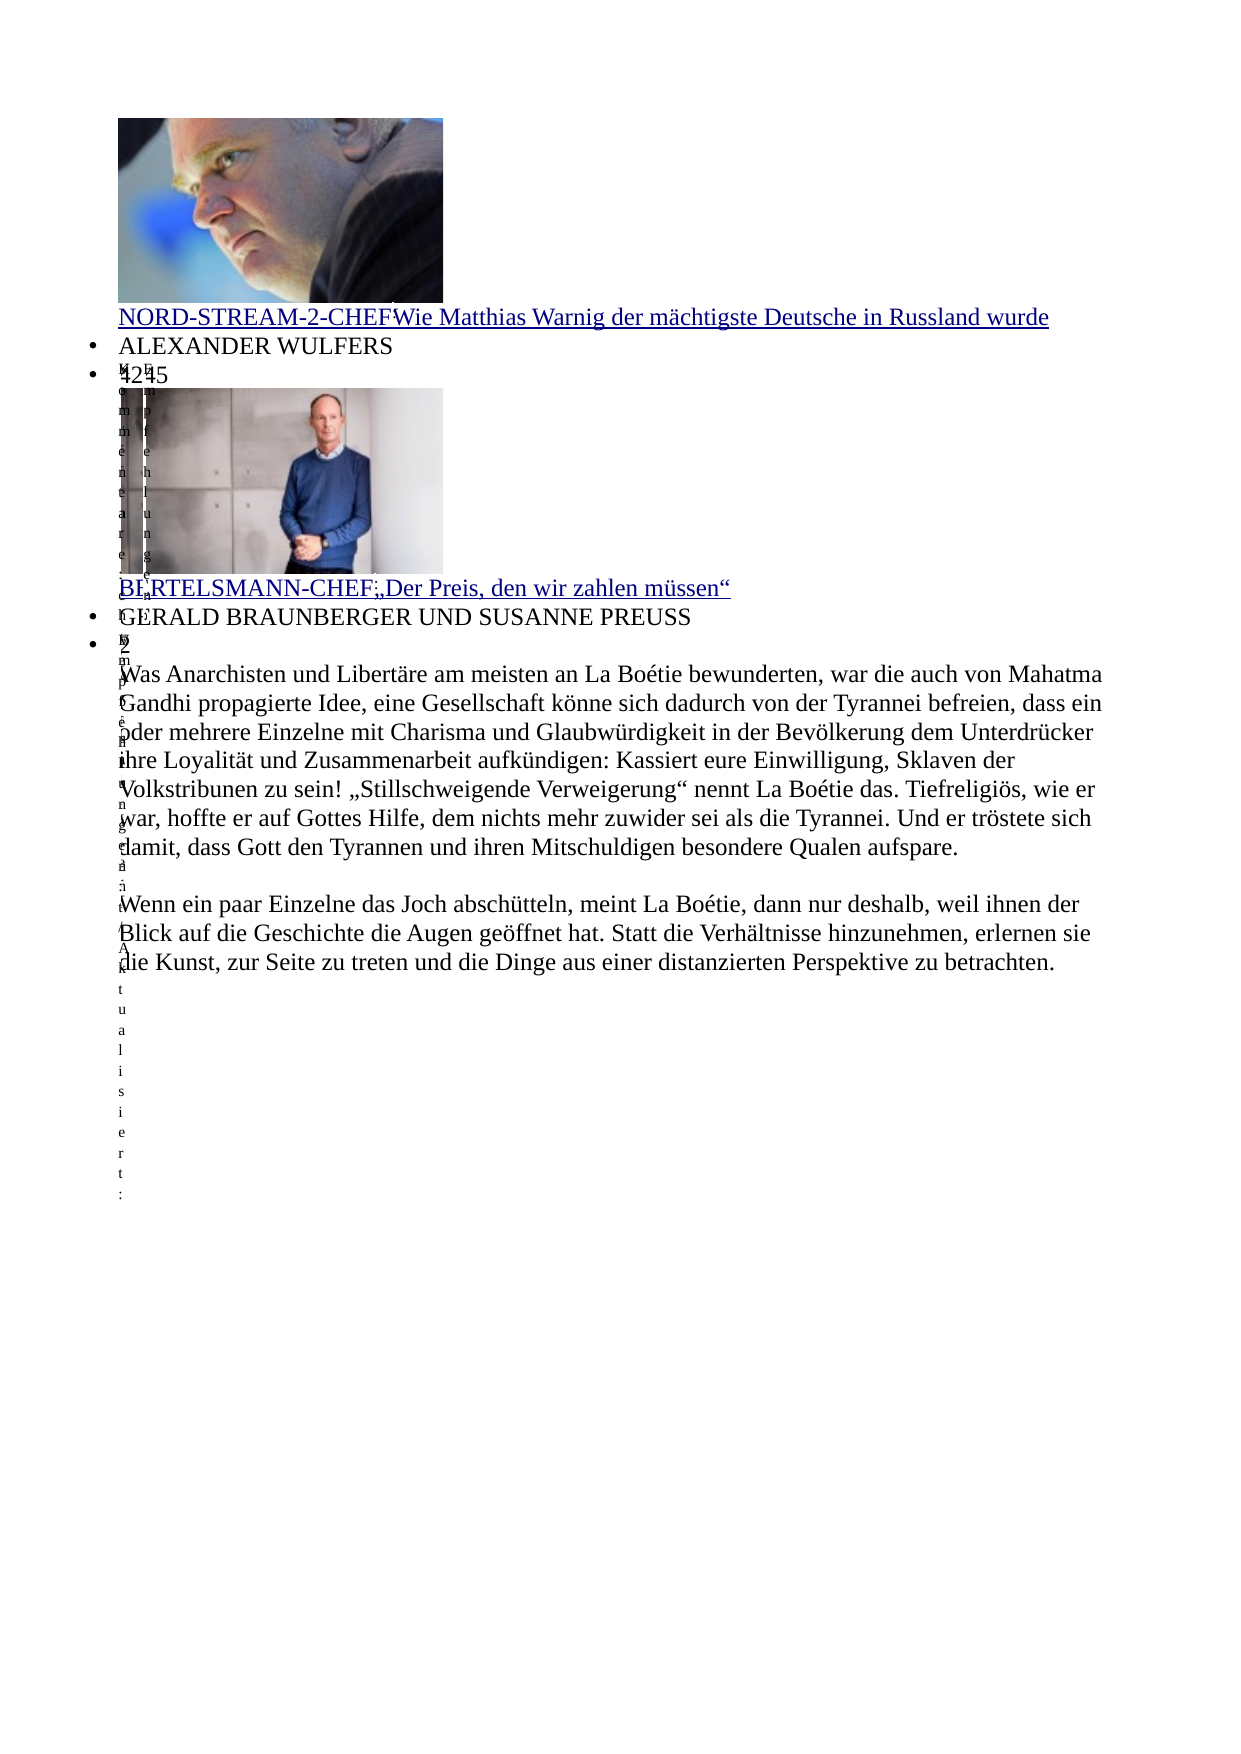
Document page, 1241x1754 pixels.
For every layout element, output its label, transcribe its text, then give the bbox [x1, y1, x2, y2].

text BERTELSMANN-CHEF„Der Preis, den wir zahlen müssen“ [146, 574, 376, 598]
list 2 [121, 631, 1122, 659]
list GERALD BRAUNBERGER UND SUSANNE PREUSS [121, 602, 1122, 631]
picture [121, 388, 143, 574]
text Wenn ein paar Einzelne das Joch abschütteln, meint La Boétie, dann nur deshalb, weil ihnen der Blick auf die Geschichte die Augen geöffnet hat. Statt die Verhältnisse hinzunehmen, erlernen sie die Kunst, zur Seite zu treten und die Dinge aus einer distanzierten Perspektive zu betrachten. [121, 889, 1122, 976]
text BERTELSMANN-CHEF„Der Preis, den wir zahlen müssen“ [146, 573, 1122, 602]
picture [146, 388, 444, 574]
list ALEXANDER WULFERS [118, 331, 1122, 360]
text NORD-STREAM-2-CHEFWie Matthias Warnig der mächtigste Deutsche in Russland wurde [118, 302, 1122, 331]
list 4245 [146, 360, 1122, 389]
text Was Anarchisten und Libertäre am meisten an La Boétie bewunderten, war die auch von Mahatma Gandhi propagierte Idee, eine Gesellschaft könne sich dadurch von der Tyrannei befreien, dass ein oder mehrere Einzelne mit Charisma und Glaubwürdigkeit in der Bevölkerung dem Unterdrücker ihre Loyalität und Zusammenarbeit aufkündigen: Kassiert eure Einwilligung, Sklaven der Volkstribunen zu sein! „Stillschweigende Verweigerung“ nennt La Boétie das. Tiefreligiös, wie er war, hoffte er auf Gottes Hilfe, dem nichts mehr zuwider sei als die Tyrannei. Und er tröstete sich damit, dass Gott den Tyrannen und ihren Mitschuldigen besondere Qualen aufspare. [121, 659, 1122, 861]
list 4245 [121, 360, 143, 388]
picture [118, 118, 444, 303]
